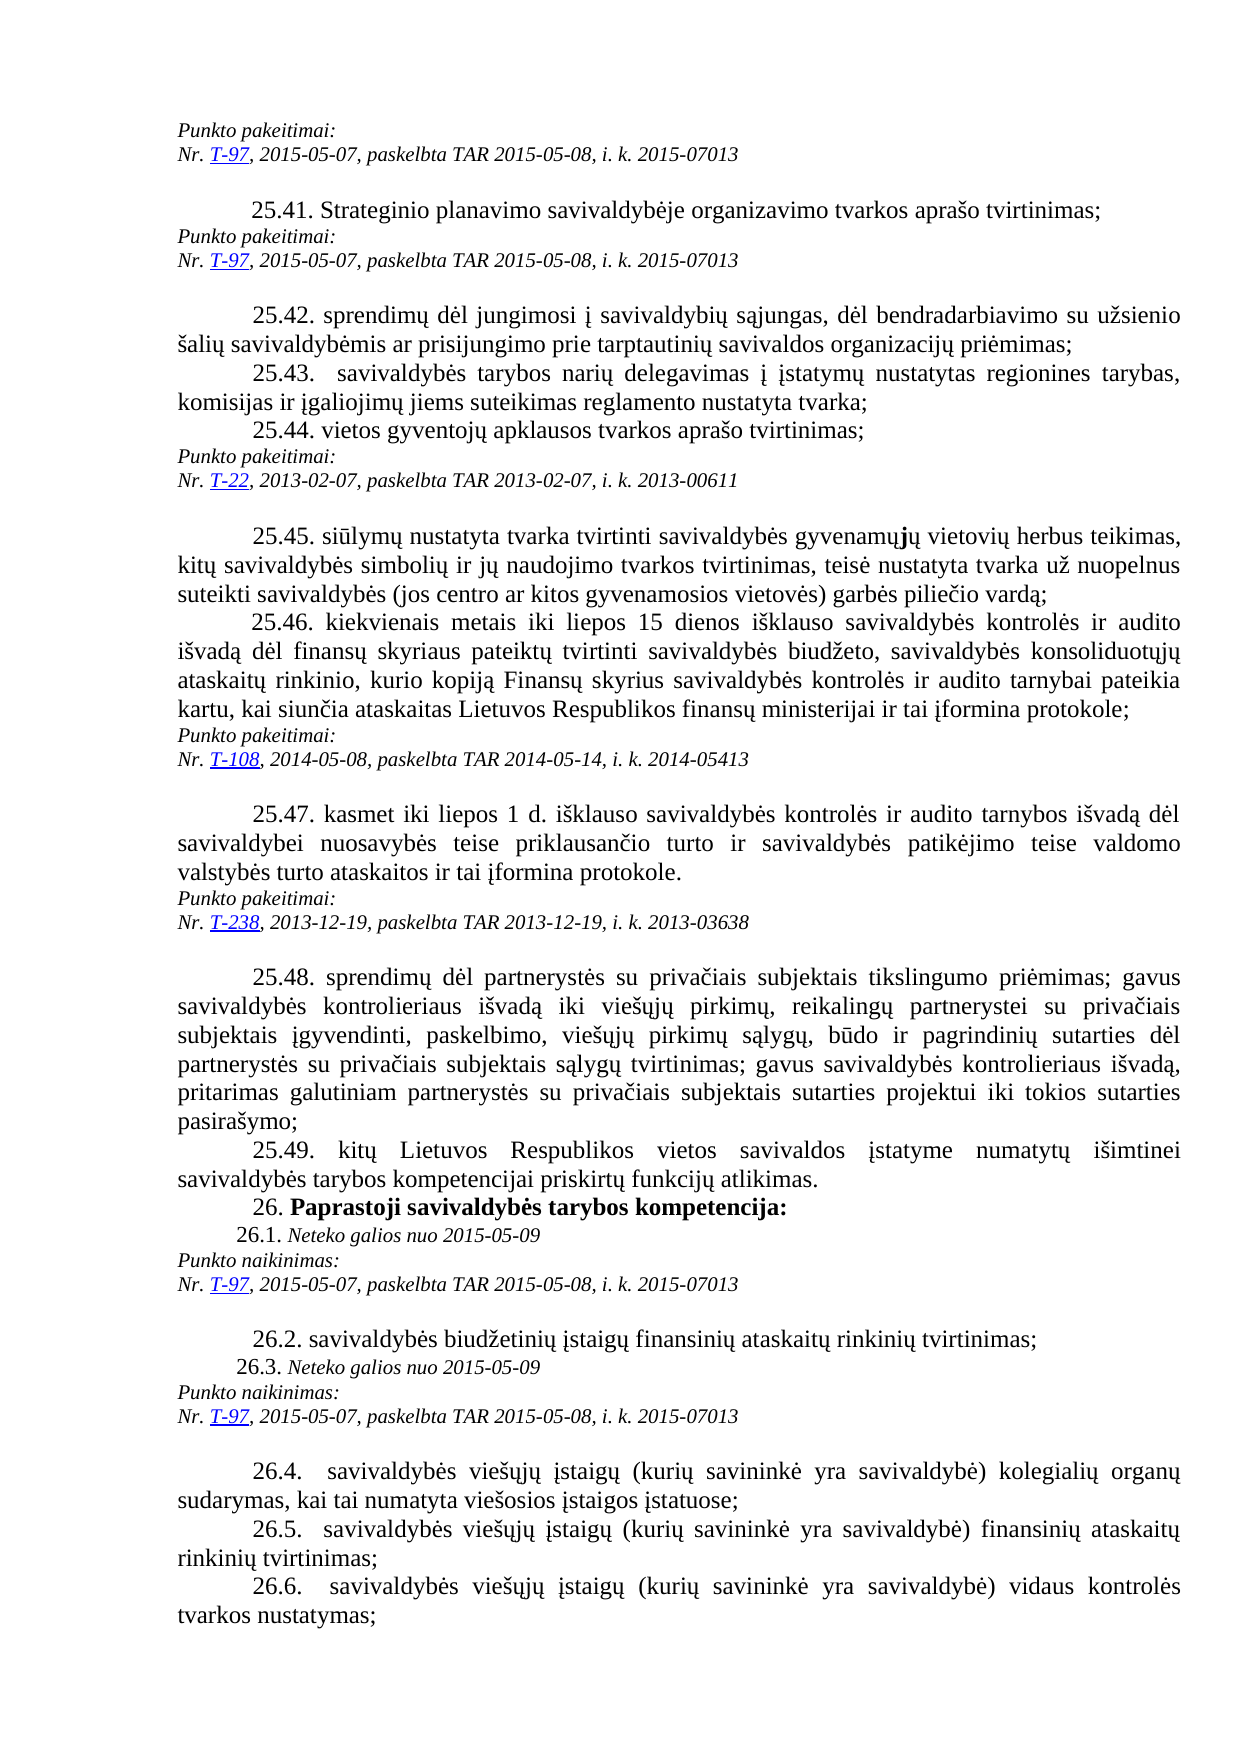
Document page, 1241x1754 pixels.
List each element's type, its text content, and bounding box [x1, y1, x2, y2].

text 26.3. Neteko galios nuo 2015-05-09 [177, 1353, 1181, 1379]
text Punkto pakeitimai: [177, 886, 1181, 910]
text 25.41. Strateginio planavimo savivaldybėje organizavimo tvarkos aprašo tvirtinimas; [177, 195, 1181, 224]
text 25.49. kitų Lietuvos Respublikos vietos savivaldos įstatyme numatytų išimtinei savivaldybės tarybos kompetencijai priskirtų funkcijų atlikimas. [177, 1135, 1181, 1192]
text 26. Paprastoji savivaldybės tarybos kompetencija: [177, 1192, 1181, 1221]
text Punkto pakeitimai: [177, 118, 1181, 142]
text Nr. T-97, 2015-05-07, paskelbta TAR 2015-05-08, i. k. 2015-07013 [177, 1272, 1181, 1296]
text 25.44. vietos gyventojų apklausos tvarkos aprašo tvirtinimas; [177, 416, 1181, 444]
text Punkto pakeitimai: [177, 722, 1181, 747]
text 25.47. kasmet iki liepos 1 d. išklauso savivaldybės kontrolės ir audito tarnybos išvadą dėl savivaldybei nuosavybės teise priklausančio turto ir savivaldybės patikėjimo teise valdomo valstybės turto ataskaitos ir tai įformina protokole. [177, 799, 1181, 886]
text Punkto naikinimas: [177, 1379, 1181, 1404]
text Nr. T-108, 2014-05-08, paskelbta TAR 2014-05-14, i. k. 2014-05413 [177, 747, 1181, 771]
text Punkto pakeitimai: [177, 224, 1181, 248]
text 25.42. sprendimų dėl jungimosi į savivaldybių sąjungas, dėl bendradarbiavimo su užsienio šalių savivaldybėmis ar prisijungimo prie tarptautinių savivaldos organizacijų priėmimas; [177, 301, 1181, 358]
text 26.2. savivaldybės biudžetinių įstaigų finansinių ataskaitų rinkinių tvirtinimas; [177, 1324, 1181, 1353]
text Nr. T-97, 2015-05-07, paskelbta TAR 2015-05-08, i. k. 2015-07013 [177, 142, 1181, 166]
text Nr. T-97, 2015-05-07, paskelbta TAR 2015-05-08, i. k. 2015-07013 [177, 1404, 1181, 1428]
text 25.45. siūlymų nustatyta tvarka tvirtinti savivaldybės gyvenamųjų vietovių herbus teikimas, kitų savivaldybės simbolių ir jų naudojimo tvarkos tvirtinimas, teisė nustatyta tvarka už nuopelnus suteikti savivaldybės (jos centro ar kitos gyvenamosios vietovės) garbės piliečio vardą; [177, 521, 1181, 607]
text 25.46. kiekvienais metais iki liepos 15 dienos išklauso savivaldybės kontrolės ir audito išvadą dėl finansų skyriaus pateiktų tvirtinti savivaldybės biudžeto, savivaldybės konsoliduotųjų ataskaitų rinkinio, kurio kopiją Finansų skyrius savivaldybės kontrolės ir audito tarnybai pateikia kartu, kai siunčia ataskaitas Lietuvos Respublikos finansų ministerijai ir tai įformina protokole; [177, 607, 1181, 722]
text Nr. T-22, 2013-02-07, paskelbta TAR 2013-02-07, i. k. 2013-00611 [177, 468, 1181, 492]
text 26.5. savivaldybės viešųjų įstaigų (kurių savininkė yra savivaldybė) finansinių ataskaitų rinkinių tvirtinimas; [177, 1514, 1181, 1571]
text 26.1. Neteko galios nuo 2015-05-09 [177, 1221, 1181, 1248]
text 26.4. savivaldybės viešųjų įstaigų (kurių savininkė yra savivaldybė) kolegialių organų sudarymas, kai tai numatyta viešosios įstaigos įstatuose; [177, 1456, 1181, 1514]
text Nr. T-238, 2013-12-19, paskelbta TAR 2013-12-19, i. k. 2013-03638 [177, 910, 1181, 934]
text 25.48. sprendimų dėl partnerystės su privačiais subjektais tikslingumo priėmimas; gavus savivaldybės kontrolieriaus išvadą iki viešųjų pirkimų, reikalingų partnerystei su privačiais subjektais įgyvendinti, paskelbimo, viešųjų pirkimų sąlygų, būdo ir pagrindinių sutarties dėl partnerystės su privačiais subjektais sąlygų tvirtinimas; gavus savivaldybės kontrolieriaus išvadą, pritarimas galutiniam partnerystės su privačiais subjektais sutarties projektui iki tokios sutarties pasirašymo; [177, 962, 1181, 1135]
text Punkto pakeitimai: [177, 444, 1181, 468]
text 26.6. savivaldybės viešųjų įstaigų (kurių savininkė yra savivaldybė) vidaus kontrolės tvarkos nustatymas; [177, 1571, 1181, 1629]
text Nr. T-97, 2015-05-07, paskelbta TAR 2015-05-08, i. k. 2015-07013 [177, 248, 1181, 272]
text 25.43. savivaldybės tarybos narių delegavimas į įstatymų nustatytas regionines tarybas, komisijas ir įgaliojimų jiems suteikimas reglamento nustatyta tvarka; [177, 358, 1181, 416]
text Punkto naikinimas: [177, 1248, 1181, 1272]
